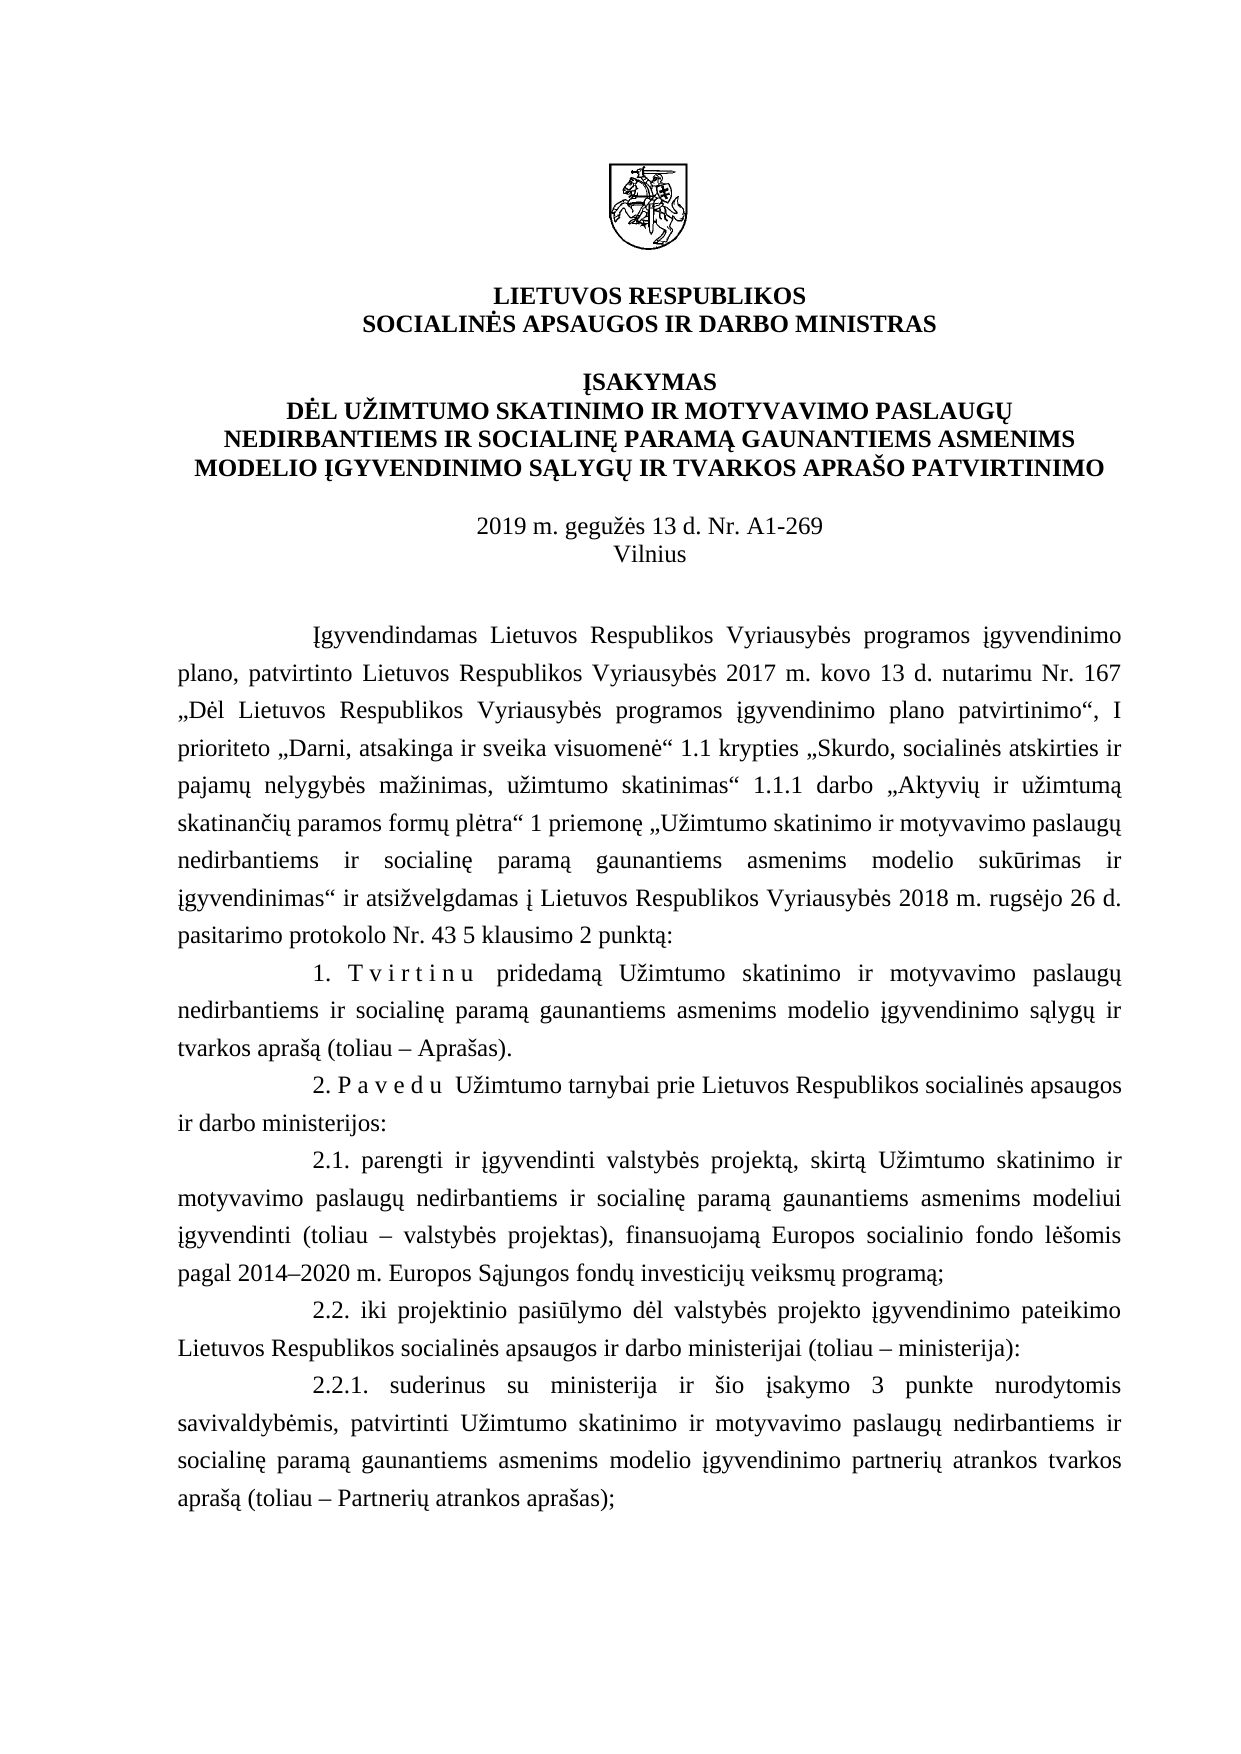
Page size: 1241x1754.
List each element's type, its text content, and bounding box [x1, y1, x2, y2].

text 2.1. parengti ir įgyvendinti valstybės projektą, skirtą Užimtumo skatinimo ir motyvavimo paslaugų nedirbantiems ir socialinę paramą gaunantiems asmenims modeliui įgyvendinti (toliau – valstybės projektas), finansuojamą Europos socialinio fondo lėšomis pagal 2014–2020 m. Europos Sąjungos fondų investicijų veiksmų programą; [177, 1136, 1122, 1286]
text ĮSAKYMAS [177, 367, 1122, 396]
text 2019 m. gegužės 13 d. Nr. A1-269 [177, 511, 1122, 539]
text 2.2.1. suderinus su ministerija ir šio įsakymo 3 punkte nurodytomis savivaldybėmis, patvirtinti Užimtumo skatinimo ir motyvavimo paslaugų nedirbantiems ir socialinę paramą gaunantiems asmenims modelio įgyvendinimo partnerių atrankos tvarkos aprašą (toliau – Partnerių atrankos aprašas); [177, 1361, 1122, 1511]
text LIETUVOS RESPUBLIKOS [177, 281, 1122, 309]
text 2.2. iki projektinio pasiūlymo dėl valstybės projekto įgyvendinimo pateikimo Lietuvos Respublikos socialinės apsaugos ir darbo ministerijai (toliau – ministerija): [177, 1286, 1122, 1361]
text Įgyvendindamas Lietuvos Respublikos Vyriausybės programos įgyvendinimo plano, patvirtinto Lietuvos Respublikos Vyriausybės 2017 m. kovo 13 d. nutarimu Nr. 167 „Dėl Lietuvos Respublikos Vyriausybės programos įgyvendinimo plano patvirtinimo“, I prioriteto „Darni, atsakinga ir sveika visuomenė“ 1.1 krypties „Skurdo, socialinės atskirties ir pajamų nelygybės mažinimas, užimtumo skatinimas“ 1.1.1 darbo „Aktyvių ir užimtumą skatinančių paramos formų plėtra“ 1 priemonę „Užimtumo skatinimo ir motyvavimo paslaugų nedirbantiems ir socialinę paramą gaunantiems asmenims modelio sukūrimas ir įgyvendinimas“ ir atsižvelgdamas į Lietuvos Respublikos Vyriausybės 2018 m. rugsėjo 26 d. pasitarimo protokolo Nr. 43 5 klausimo 2 punktą: [177, 611, 1122, 949]
text SOCIALINĖS APSAUGOS IR DARBO MINISTRAS [177, 309, 1122, 338]
text 2. Pavedu Užimtumo tarnybai prie Lietuvos Respublikos socialinės apsaugos ir darbo ministerijos: [177, 1061, 1122, 1136]
text 1. Tvirtinu pridedamą Užimtumo skatinimo ir motyvavimo paslaugų nedirbantiems ir socialinę paramą gaunantiems asmenims modelio įgyvendinimo sąlygų ir tvarkos aprašą (toliau – Aprašas). [177, 949, 1122, 1061]
text DĖL UŽIMTUMO SKATINIMO IR MOTYVAVIMO PASLAUGŲ NEDIRBANTIEMS IR SOCIALINĘ PARAMĄ GAUNANTIEMS ASMENIMS MODELIO ĮGYVENDINIMO SĄLYGŲ IR TVARKOS APRAŠO PATVIRTINIMO [177, 396, 1122, 482]
text Vilnius [177, 539, 1122, 568]
